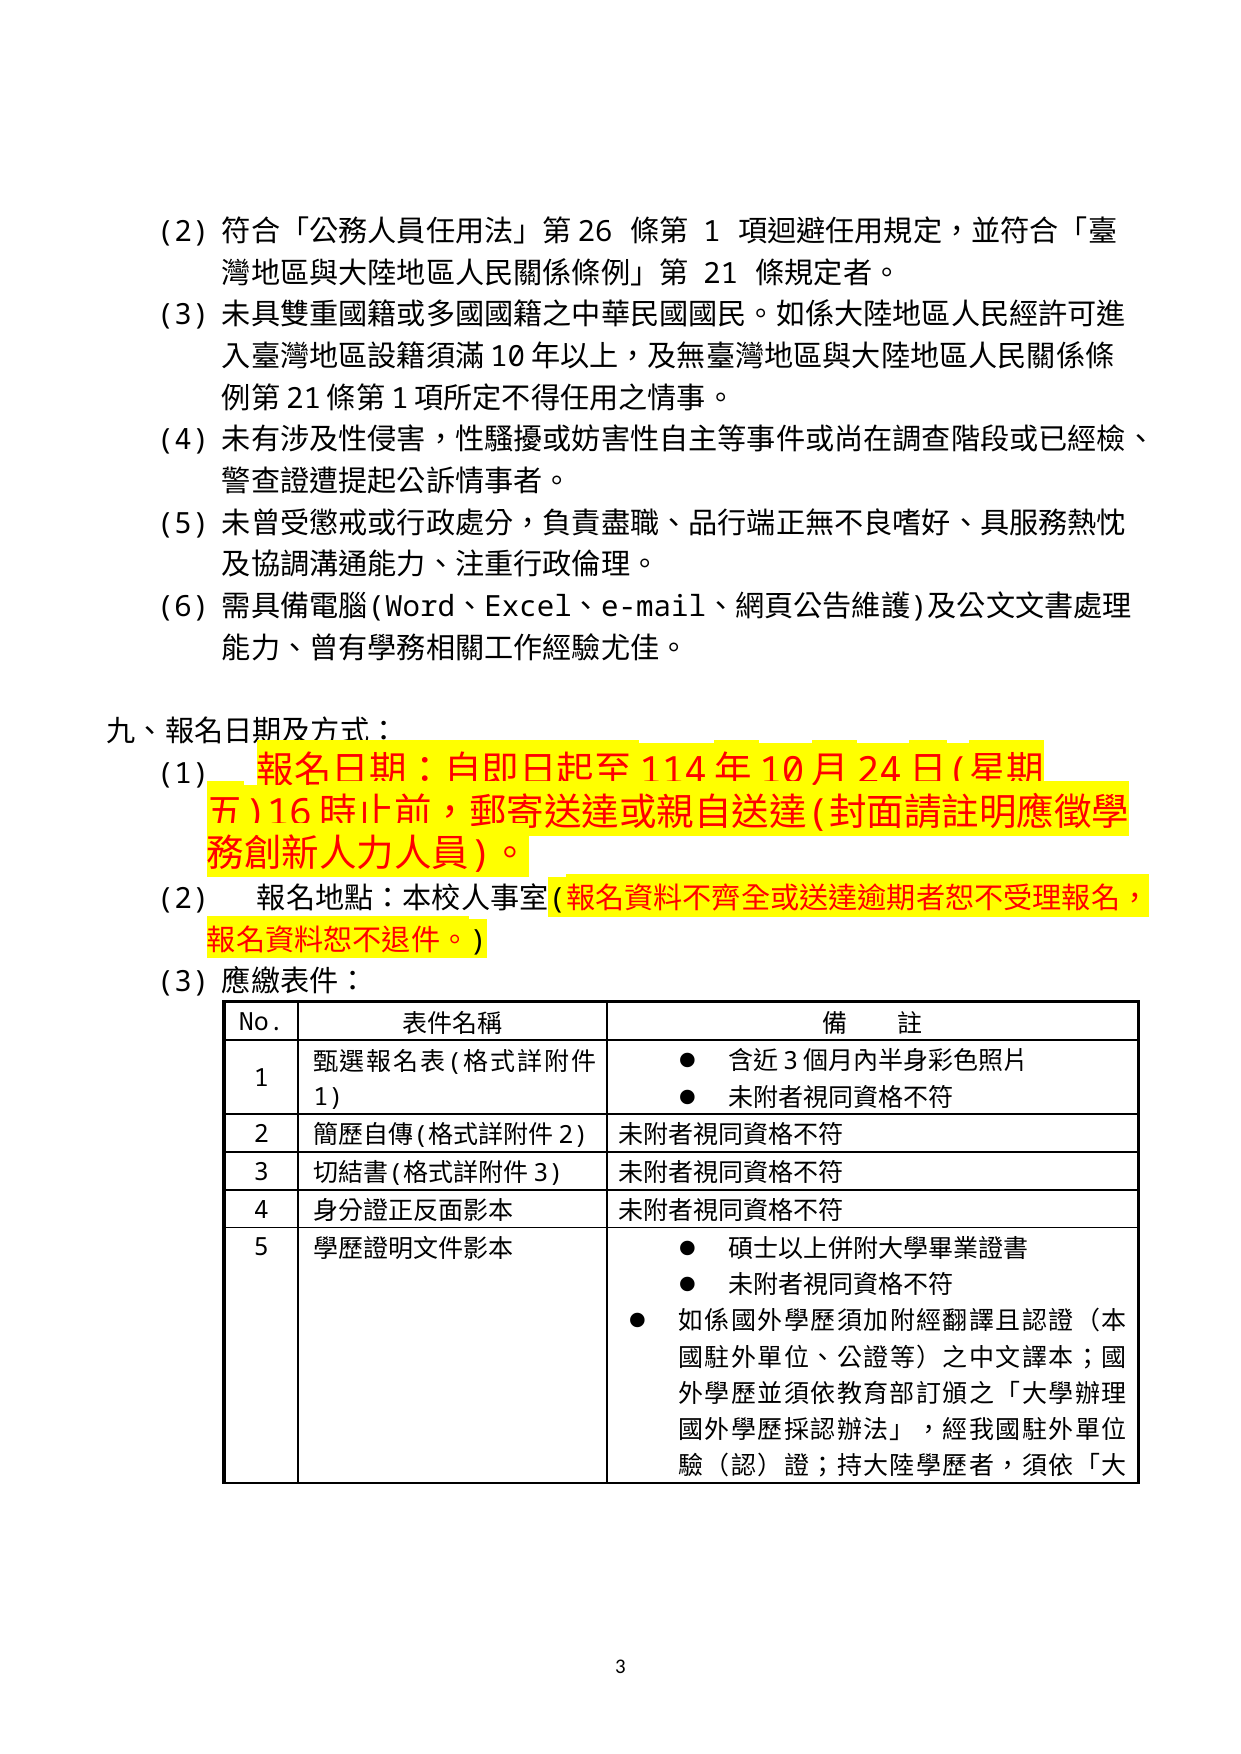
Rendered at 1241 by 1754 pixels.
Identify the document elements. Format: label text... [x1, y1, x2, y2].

table_cell 碩士以上併附大學畢業證書 未附者視同資格不符 如係國外學歷須加附經翻譯且認證（本國駐外單位、公證等）之中文譯本；國外學歷並須依教育部訂頒之「大學辦理國外學歷採認辦法」，經我國駐外單位驗（認）證；持大陸學歷者，須依「大 [608, 1228, 1137, 1482]
list 應繳表件： [157, 958, 1134, 1000]
list 未有涉及性侵害，性騷擾或妨害性自主等事件或尚在調查階段或已經檢、警查證遭提起公訴情事者。 [157, 416, 1134, 500]
table_cell 含近3個月內半身彩色照片 未附者視同資格不符 [608, 1041, 1137, 1113]
table_cell 4 [226, 1191, 297, 1227]
list 未具雙重國籍或多國國籍之中華民國國民。如係大陸地區人民經許可進入臺灣地區設籍須滿10年以上，及無臺灣地區與大陸地區人民關係條例第21條第1項所定不得任用之情事。 [157, 291, 1134, 416]
table_header No. [226, 1003, 297, 1039]
table_cell 1 [226, 1041, 297, 1113]
table_cell 未附者視同資格不符 [608, 1191, 1137, 1227]
list 報名日期：自即日起至114年10月24日(星期五)16時止前，郵寄送達或親自送達(封面請註明應徵學務創新人力人員)。 [157, 750, 1134, 875]
table_cell 3 [226, 1153, 297, 1189]
table_cell 學歷證明文件影本 [299, 1228, 606, 1482]
list 需具備電腦(Word、Excel、e-mail、網頁公告維護)及公文文書處理能力、曾有學務相關工作經驗尤佳。 [157, 583, 1134, 666]
table_cell 甄選報名表(格式詳附件1) [299, 1041, 606, 1113]
table_cell 身分證正反面影本 [299, 1191, 606, 1227]
table_cell 未附者視同資格不符 [608, 1115, 1137, 1151]
table_cell 5 [226, 1228, 297, 1482]
table_header 備 註 [608, 1003, 1137, 1039]
text 九、報名日期及方式： [106, 687, 1134, 750]
list 未曾受懲戒或行政處分，負責盡職、品行端正無不良嗜好、具服務熱忱及協調溝通能力、注重行政倫理。 [157, 500, 1134, 583]
table_cell 切結書(格式詳附件3) [299, 1153, 606, 1189]
list 符合「公務人員任用法」第26 條第 1 項迴避任用規定，並符合「臺灣地區與大陸地區人民關係條例」第 21 條規定者。 [157, 208, 1134, 291]
table_cell 未附者視同資格不符 [608, 1153, 1137, 1189]
list 報名地點：本校人事室(報名資料不齊全或送達逾期者恕不受理報名，報名資料恕不退件。) [157, 875, 1134, 958]
table_cell 簡歷自傳(格式詳附件2) [299, 1115, 606, 1151]
table_cell 2 [226, 1115, 297, 1151]
table_header 表件名稱 [299, 1003, 606, 1039]
